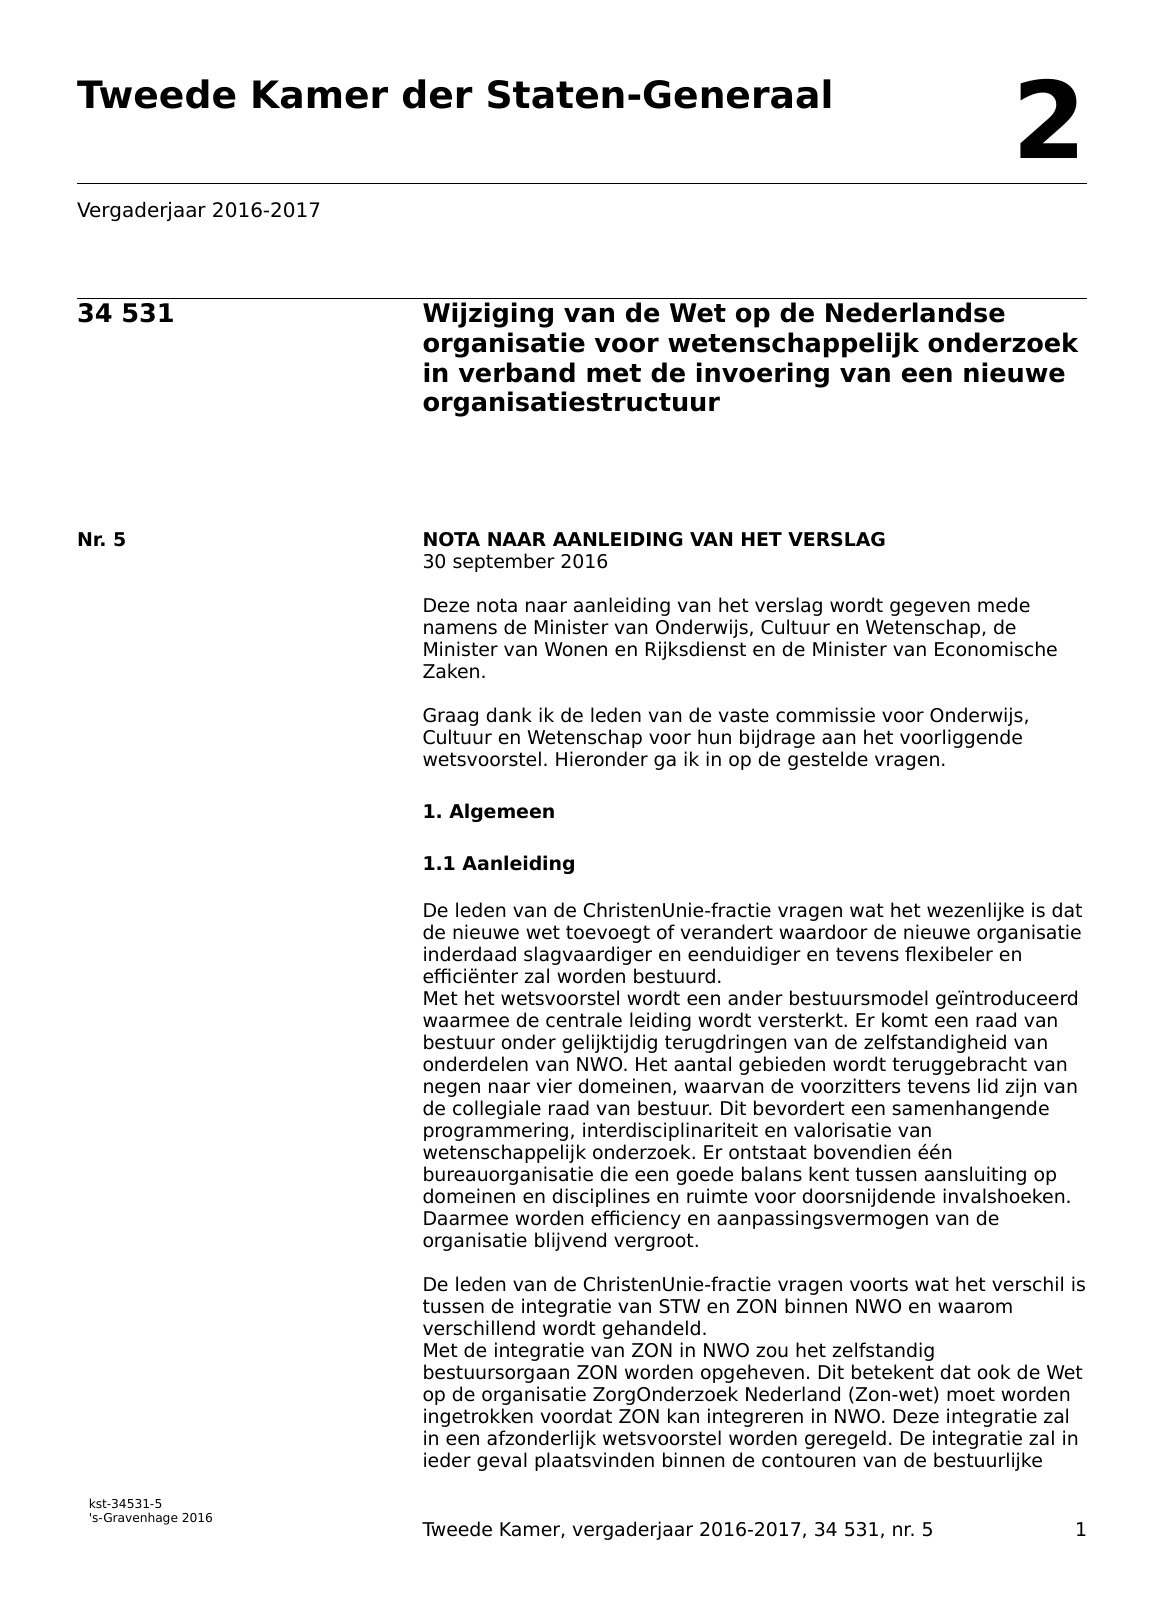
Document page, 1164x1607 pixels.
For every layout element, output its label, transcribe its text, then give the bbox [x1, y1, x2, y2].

subtitle 34 531 Wijziging van de Wet op de Nederlandse organisatie voor wetenschappelijk onderzoek in verband met de invoering van een nieuwe organisatiestructuur [77, 299, 1087, 418]
subtitle 1.1 Aanleiding [422, 853, 1087, 875]
table_header 2 [886, 59, 1087, 183]
text 's-Gravenhage 2016 [88, 1511, 323, 1525]
text Deze nota naar aanleiding van het verslag wordt gegeven mede namens de Minister van Onderwijs, Cultuur en Wetenschap, de Minister van Wonen en Rijksdienst en de Minister van Economische Zaken. [422, 595, 1087, 683]
text Met het wetsvoorstel wordt een ander bestuursmodel geïntroduceerd waarmee de centrale leiding wordt versterkt. Er komt een raad van bestuur onder gelijktijdig terugdringen van de zelfstandigheid van onderdelen van NWO. Het aantal gebieden wordt teruggebracht van negen naar vier domeinen, waarvan de voorzitters tevens lid zijn van de collegiale raad van bestuur. Dit bevordert een samenhangende programmering, interdisciplinariteit en valorisatie van wetenschappelijk onderzoek. Er ontstaat bovendien één bureauorganisatie die een goede balans kent tussen aansluiting op domeinen en disciplines en ruimte voor doorsnijdende invalshoeken. Daarmee worden efficiency en aanpassingsvermogen van de organisatie blijvend vergroot. [422, 988, 1087, 1252]
text De leden van de ChristenUnie-fractie vragen wat het wezenlijke is dat de nieuwe wet toevoegt of verandert waardoor de nieuwe organisatie inderdaad slagvaardiger en eenduidiger en tevens flexibeler en efficiënter zal worden bestuurd. [422, 900, 1087, 988]
subtitle 1. Algemeen [422, 801, 1087, 823]
text De leden van de ChristenUnie-fractie vragen voorts wat het verschil is tussen de integratie van STW en ZON binnen NWO en waarom verschillend wordt gehandeld. [422, 1274, 1087, 1340]
subtitle Nr. 5 NOTA NAAR AANLEIDING VAN HET VERSLAG [77, 529, 1087, 551]
text Met de integratie van ZON in NWO zou het zelfstandig bestuursorgaan ZON worden opgeheven. Dit betekent dat ook de Wet op de organisatie ZorgOnderzoek Nederland (Zon-wet) moet worden ingetrokken voordat ZON kan integreren in NWO. Deze integratie zal in een afzonderlijk wetsvoorstel worden geregeld. De integratie zal in ieder geval plaatsvinden binnen de contouren van de bestuurlijke [422, 1340, 1087, 1472]
table_cell Vergaderjaar 2016-2017 [77, 184, 1087, 298]
text kst-34531-5 [88, 1497, 323, 1511]
text Graag dank ik de leden van de vaste commissie voor Onderwijs, Cultuur en Wetenschap voor hun bijdrage aan het voorliggende wetsvoorstel. Hieronder ga ik in op de gestelde vragen. [422, 705, 1087, 771]
table_header Tweede Kamer der Staten-Generaal [77, 59, 886, 183]
text 30 september 2016 [422, 551, 1087, 573]
